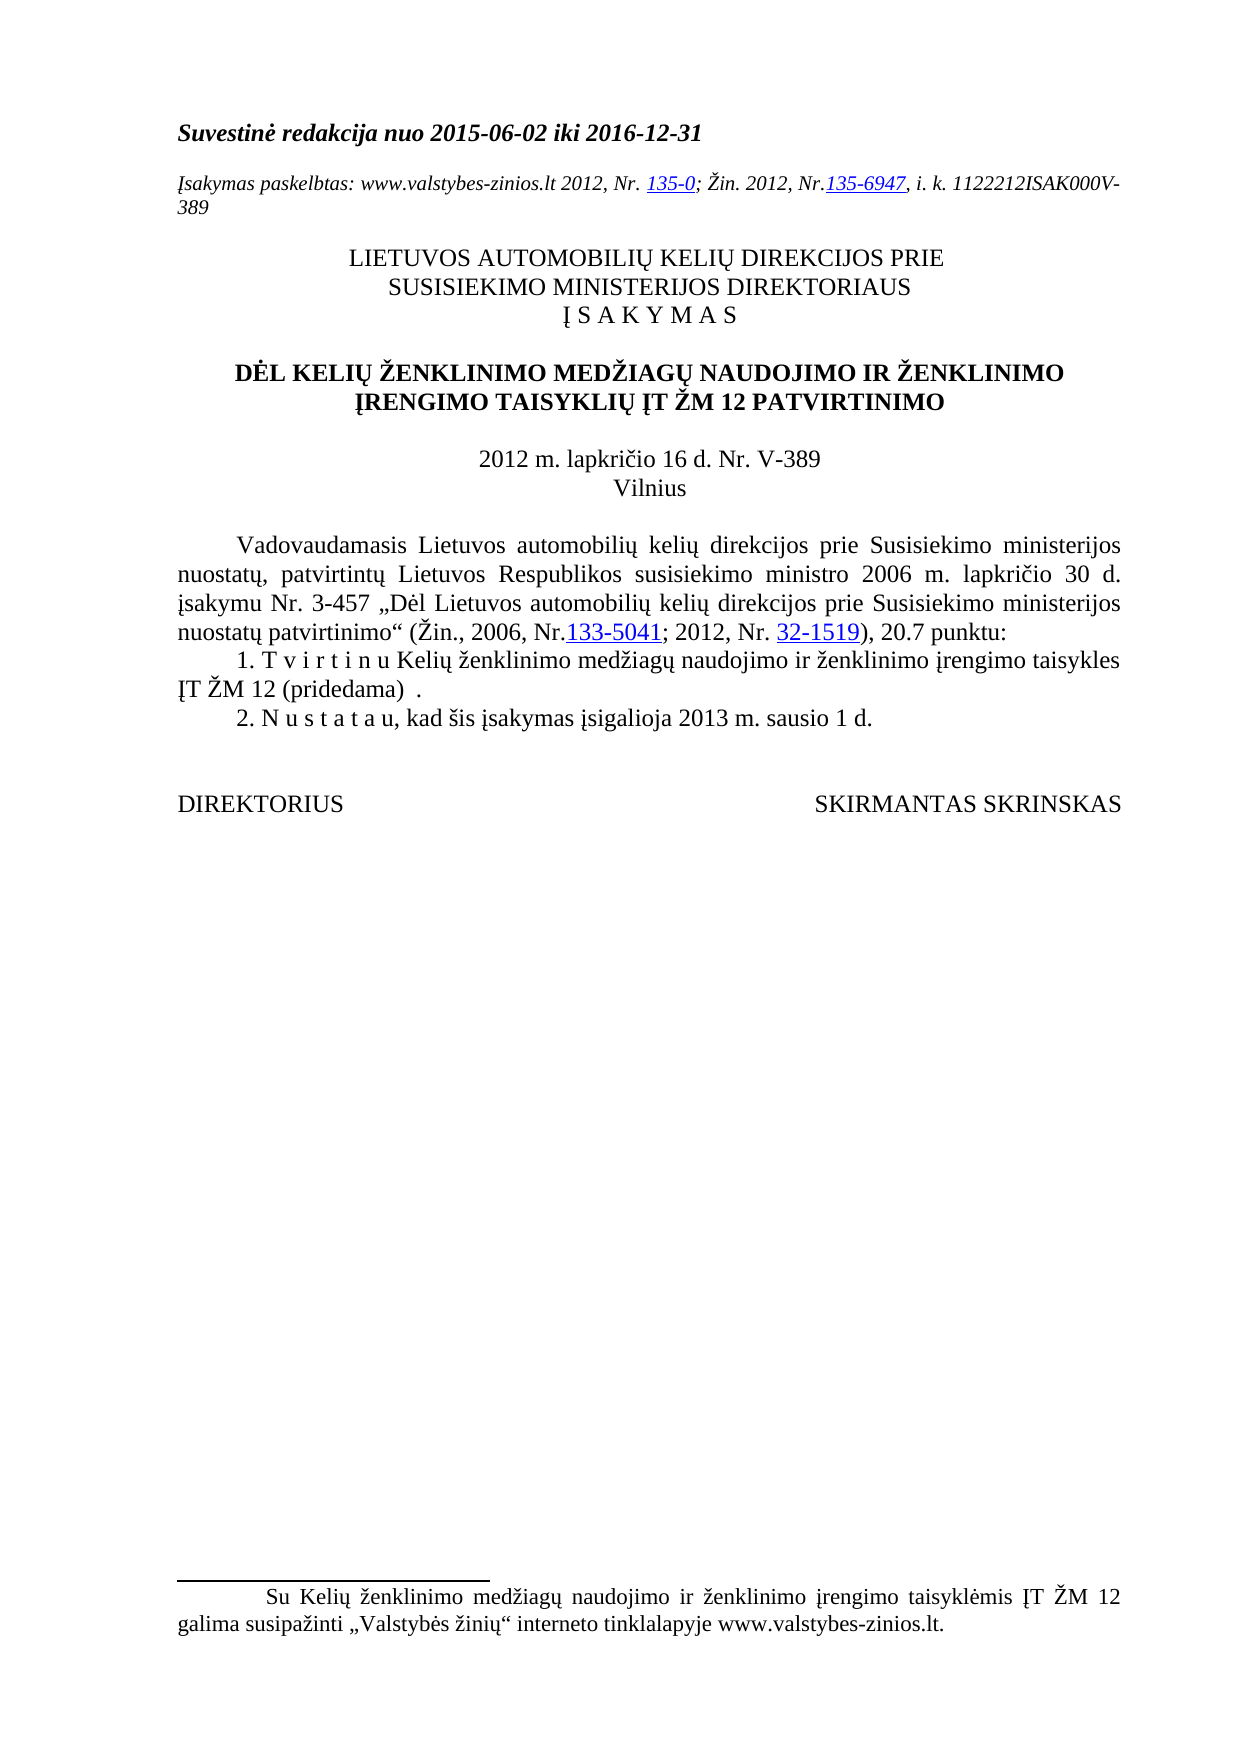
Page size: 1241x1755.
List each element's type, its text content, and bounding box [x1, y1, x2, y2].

text SUSISIEKIMO MINISTERIJOS DIREKTORIAUS [177, 272, 1122, 301]
text Direktorius Skirmantas Skrinskas [177, 789, 1122, 818]
text LIETUVOS AUTOMOBILIŲ KELIŲ DIREKCIJOS PRIE [177, 243, 1122, 272]
text DĖL KELIŲ ŽENKLINIMO MEDŽIAGŲ NAUDOJIMO IR ŽENKLINIMO ĮRENGIMO TAISYKLIŲ ĮT ŽM 12 PATVIRTINIMO [177, 358, 1122, 416]
text 2. N u s t a t a u, kad šis įsakymas įsigalioja 2013 m. sausio 1 d. [177, 703, 1122, 732]
text Vilnius [177, 473, 1122, 502]
text 2012 m. lapkričio 16 d. Nr. V-389 [177, 444, 1122, 473]
text Su Kelių ženklinimo medžiagų naudojimo ir ženklinimo įrengimo taisyklėmis ĮT ŽM 12 galima susipažinti „Valstybės žinių“ interneto tinklalapyje www.valstybes-zinios.lt. [177, 1581, 1122, 1636]
text Įsakymas paskelbtas: www.valstybes-zinios.lt 2012, Nr. 135-0; Žin. 2012, Nr.135-6947, i. k. 1122212ISAK000V-389 [177, 171, 1122, 219]
text Vadovaudamasis Lietuvos automobilių kelių direkcijos prie Susisiekimo ministerijos nuostatų, patvirtintų Lietuvos Respublikos susisiekimo ministro 2006 m. lapkričio 30 d. įsakymu Nr. 3-457 „Dėl Lietuvos automobilių kelių direkcijos prie Susisiekimo ministerijos nuostatų patvirtinimo“ (Žin., 2006, Nr.133-5041; 2012, Nr. 32-1519), 20.7 punktu: [177, 531, 1122, 646]
text Suvestinė redakcija nuo 2015-06-02 iki 2016-12-31 [177, 118, 1122, 147]
text Į S A K Y M A S [177, 301, 1122, 329]
text 1. T v i r t i n u Kelių ženklinimo medžiagų naudojimo ir ženklinimo įrengimo taisykles ĮT ŽM 12 (pridedama). [177, 646, 1122, 703]
